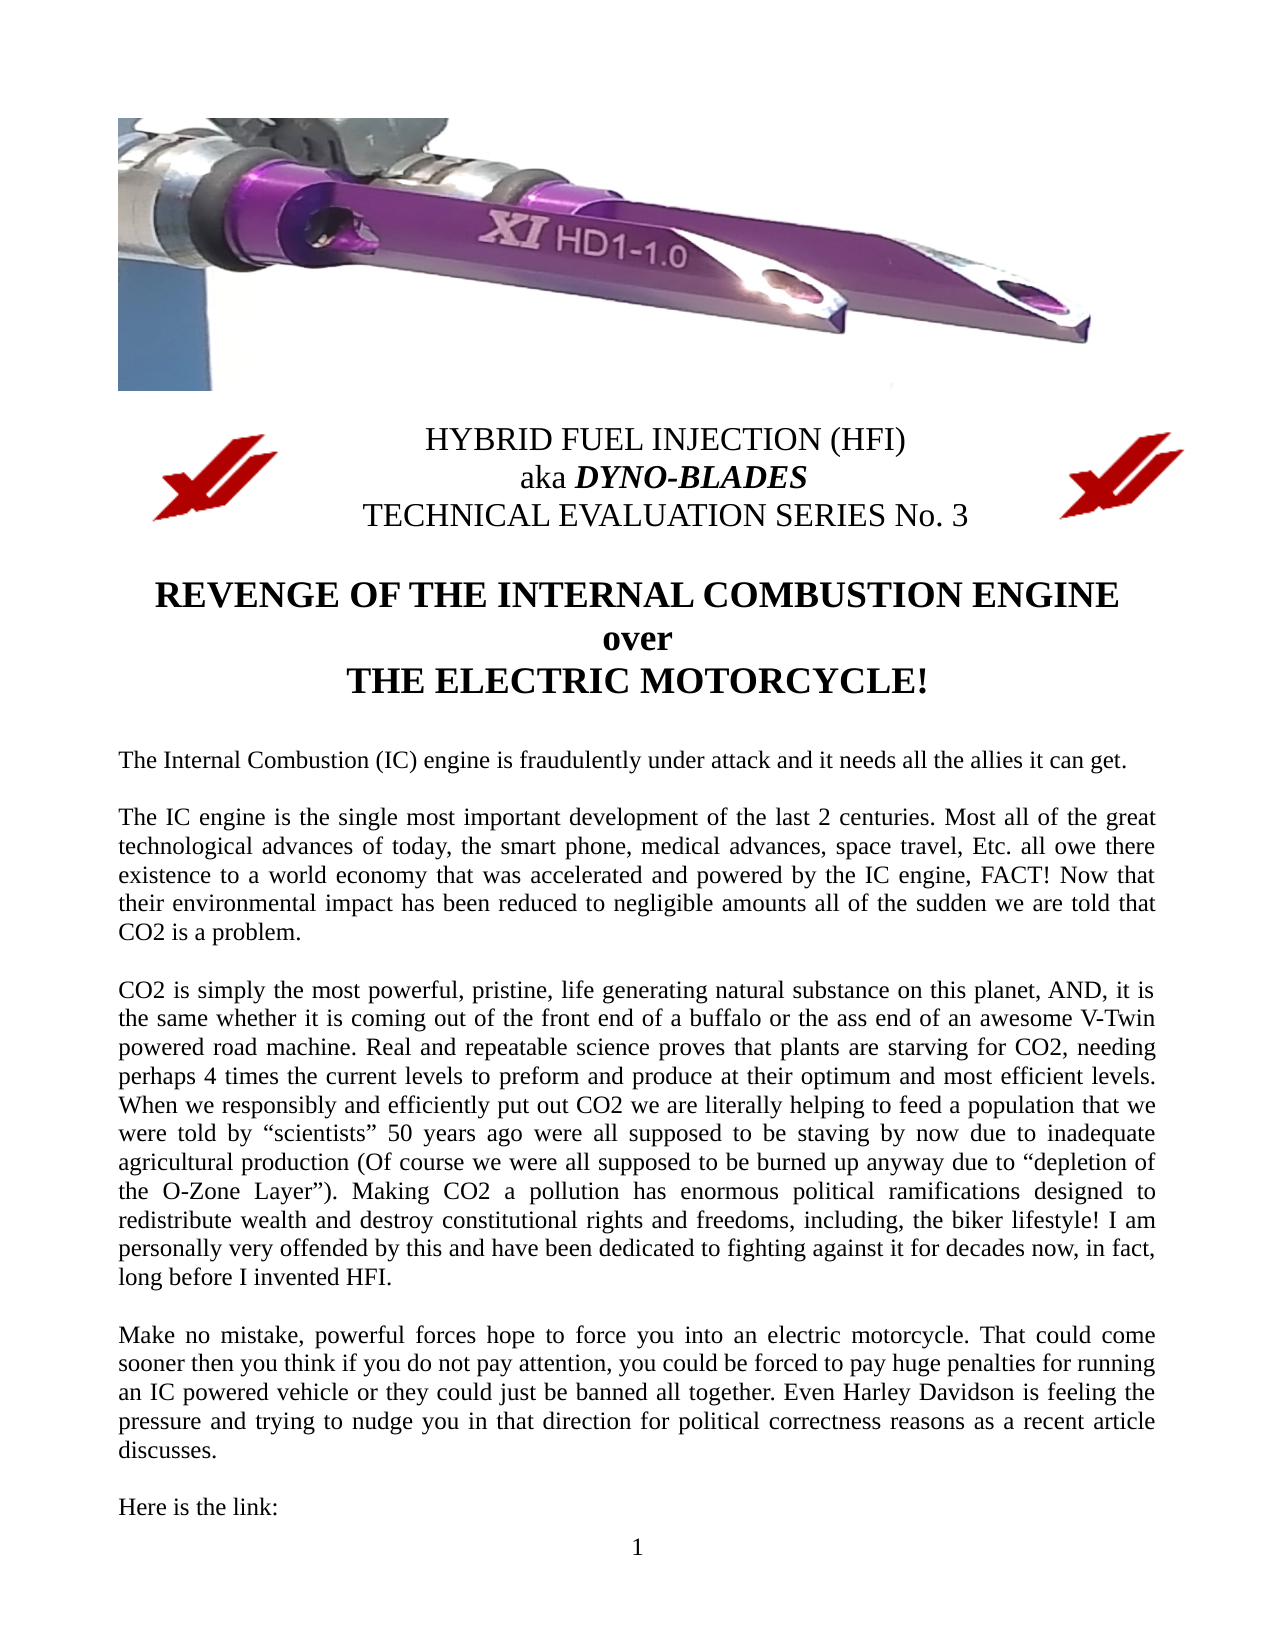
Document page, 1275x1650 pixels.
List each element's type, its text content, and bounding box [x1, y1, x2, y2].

text The Internal Combustion (IC) engine is fraudulently under attack and it needs all the allies it can get. [118, 745, 1157, 773]
text aka DYNO-BLADES [297, 457, 1035, 496]
text Make no mistake, powerful forces hope to force you into an electric motorcycle. That could come sooner then you think if you do not pay attention, you could be forced to pay huge penalties for running an IC powered vehicle or they could just be banned all together. Even Harley Davidson is feeling the pressure and trying to nudge you in that direction for political correctness reasons as a recent article discusses. [118, 1320, 1157, 1463]
text REVENGE OF THE INTERNAL COMBUSTION ENGINE [118, 572, 1157, 615]
text The IC engine is the single most important development of the last 2 centuries. Most all of the great technological advances of today, the smart phone, medical advances, space travel, Etc. all owe there existence to a world economy that was accelerated and powered by the IC engine, FACT! Now that their environmental impact has been reduced to negligible amounts all of the sudden we are told that CO2 is a problem. [118, 802, 1157, 946]
text CO2 is simply the most powerful, pristine, life generating natural substance on this planet, AND, it is the same whether it is coming out of the front end of a buffalo or the ass end of an awesome V-Twin powered road machine. Real and repeatable science proves that plants are starving for CO2, needing perhaps 4 times the current levels to preform and produce at their optimum and most efficient levels. When we responsibly and efficiently put out CO2 we are literally helping to feed a population that we were told by “scientists” 50 years ago were all supposed to be staving by now due to inadequate agricultural production (Of course we were all supposed to be burned up anyway due to “depletion of the O-Zone Layer”). Making CO2 a pollution has enormous political ramifications designed to redistribute wealth and destroy constitutional rights and freedoms, including, the biker lifestyle! I am personally very offended by this and have been dedicated to fighting against it for decades now, in fact, long before I invented HFI. [118, 975, 1157, 1291]
text over [118, 615, 1157, 658]
text Here is the link: [118, 1492, 1157, 1521]
text THE ELECTRIC MOTORCYCLE! [118, 658, 1157, 702]
text TECHNICAL EVALUATION SERIES No. 3 [297, 496, 1035, 534]
text HYBRID FUEL INJECTION (HFI) [118, 419, 1157, 457]
text [118, 457, 128, 496]
